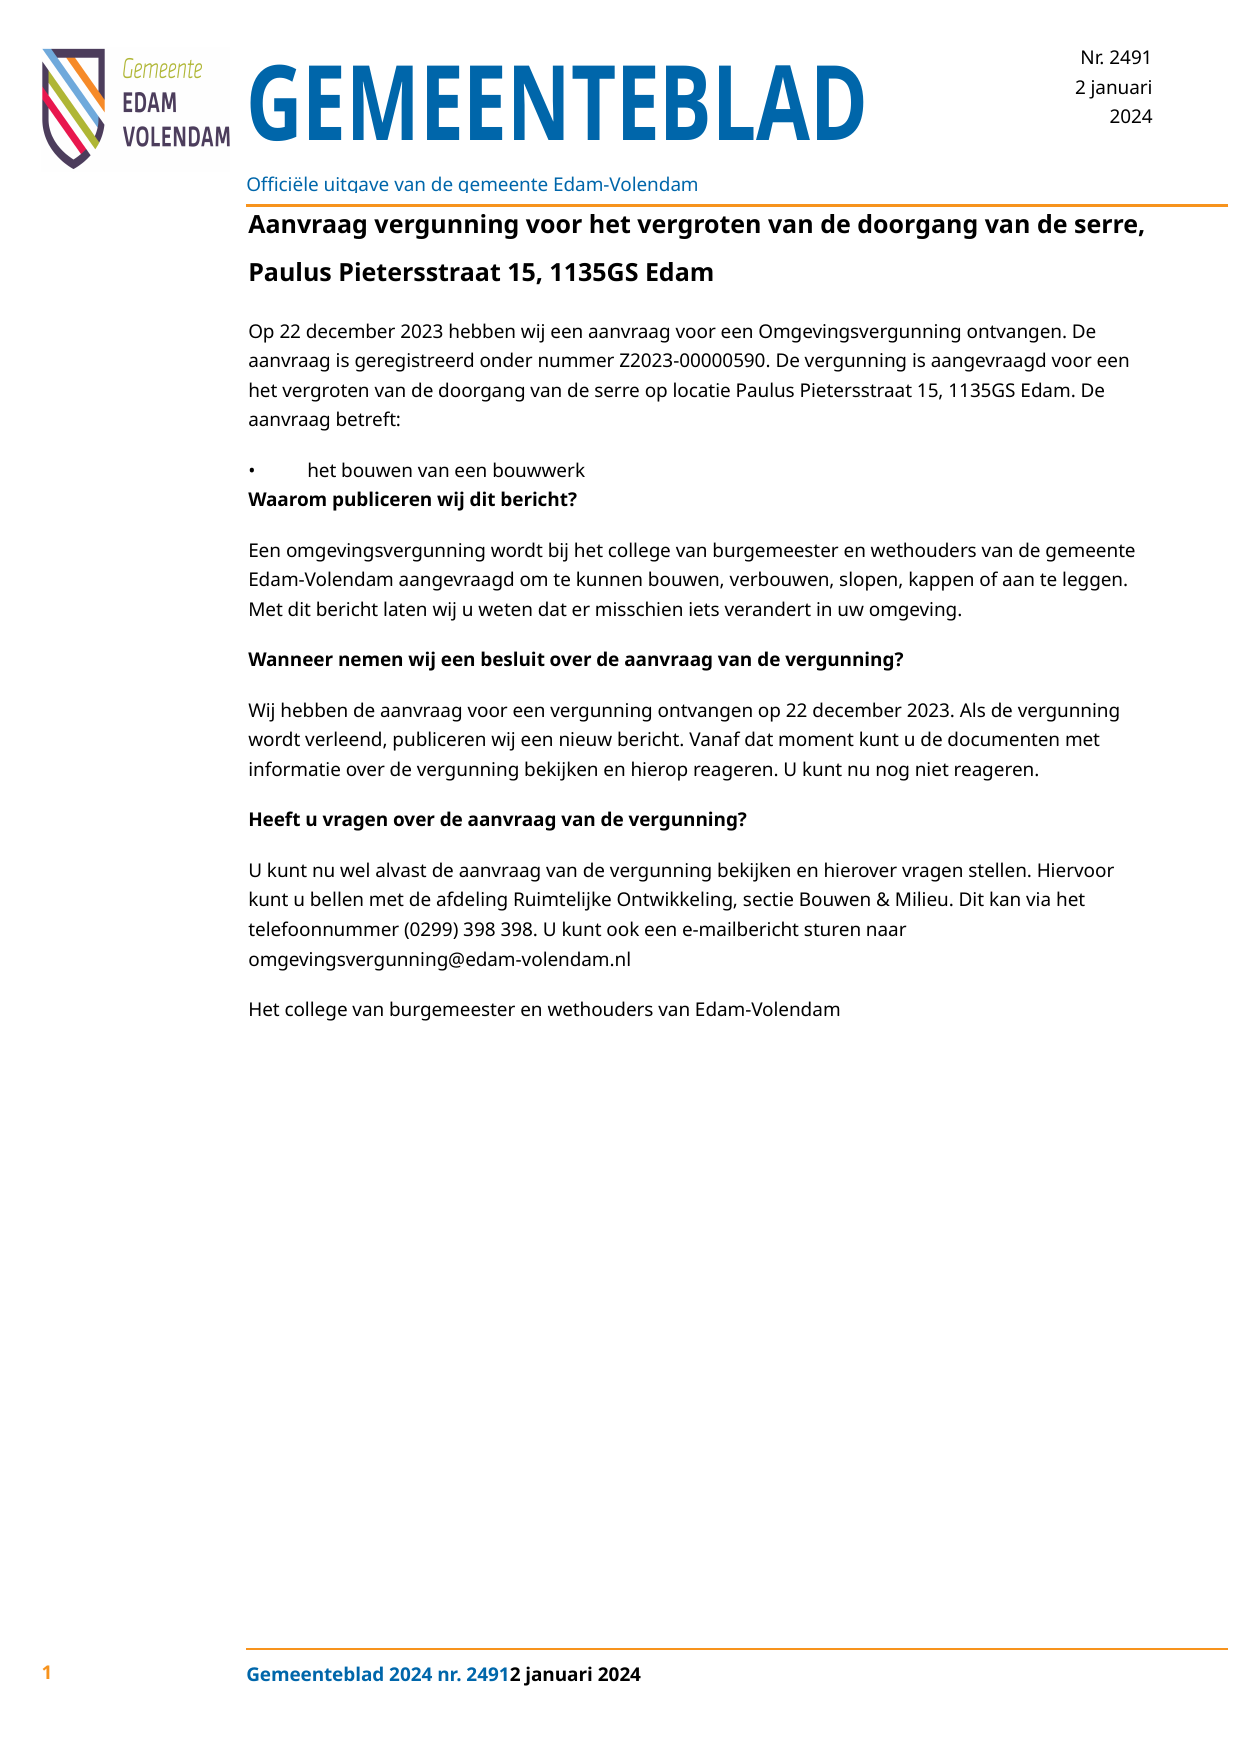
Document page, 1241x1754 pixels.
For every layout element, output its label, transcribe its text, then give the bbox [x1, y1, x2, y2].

text Wij hebben de aanvraag voor een vergunning ontvangen op 22 december 2023. Als de vergunning wordt verleend, publiceren wij een nieuw bericht. Vanaf dat moment kunt u de documenten met informatie over de vergunning bekijken en hierop reageren. U kunt nu nog niet reageren. [248, 697, 1152, 782]
text Een omgevingsvergunning wordt bij het college van burgemeester en wethouders van de gemeente Edam-Volendam aangevraagd om te kunnen bouwen, verbouwen, slopen, kappen of aan te leggen. Met dit bericht laten wij u weten dat er misschien iets verandert in uw omgeving. [248, 537, 1152, 622]
text Waarom publiceren wij dit bericht? [248, 487, 1152, 512]
text Het college van burgemeester en wethouders van Edam-Volendam [248, 996, 1152, 1022]
text Aanvraag vergunning voor het vergroten van de doorgang van de serre, Paulus Pietersstraat 15, 1135GS Edam [248, 207, 1152, 288]
text Heeft u vragen over de aanvraag van de vergunning? [248, 807, 1152, 832]
text U kunt nu wel alvast de aanvraag van de vergunning bekijken en hierover vragen stellen. Hiervoor kunt u bellen met de afdeling Ruimtelijke Ontwikkeling, sectie Bouwen & Milieu. Dit kan via het telefoonnummer (0299) 398 398. U kunt ook een e-mailbericht sturen naar omgevingsvergunning@edam-volendam.nl [248, 857, 1152, 972]
text Op 22 december 2023 hebben wij een aanvraag voor een Omgevingsvergunning ontvangen. De aanvraag is geregistreerd onder nummer Z2023-00000590. De vergunning is aangevraagd voor een het vergroten van de doorgang van de serre op locatie Paulus Pietersstraat 15, 1135GS Edam. De aanvraag betreft: [248, 318, 1152, 432]
list het bouwen van een bouwwerk [248, 457, 1152, 483]
text Wanneer nemen wij een besluit over de aanvraag van de vergunning? [248, 647, 1152, 672]
picture [41, 47, 231, 172]
